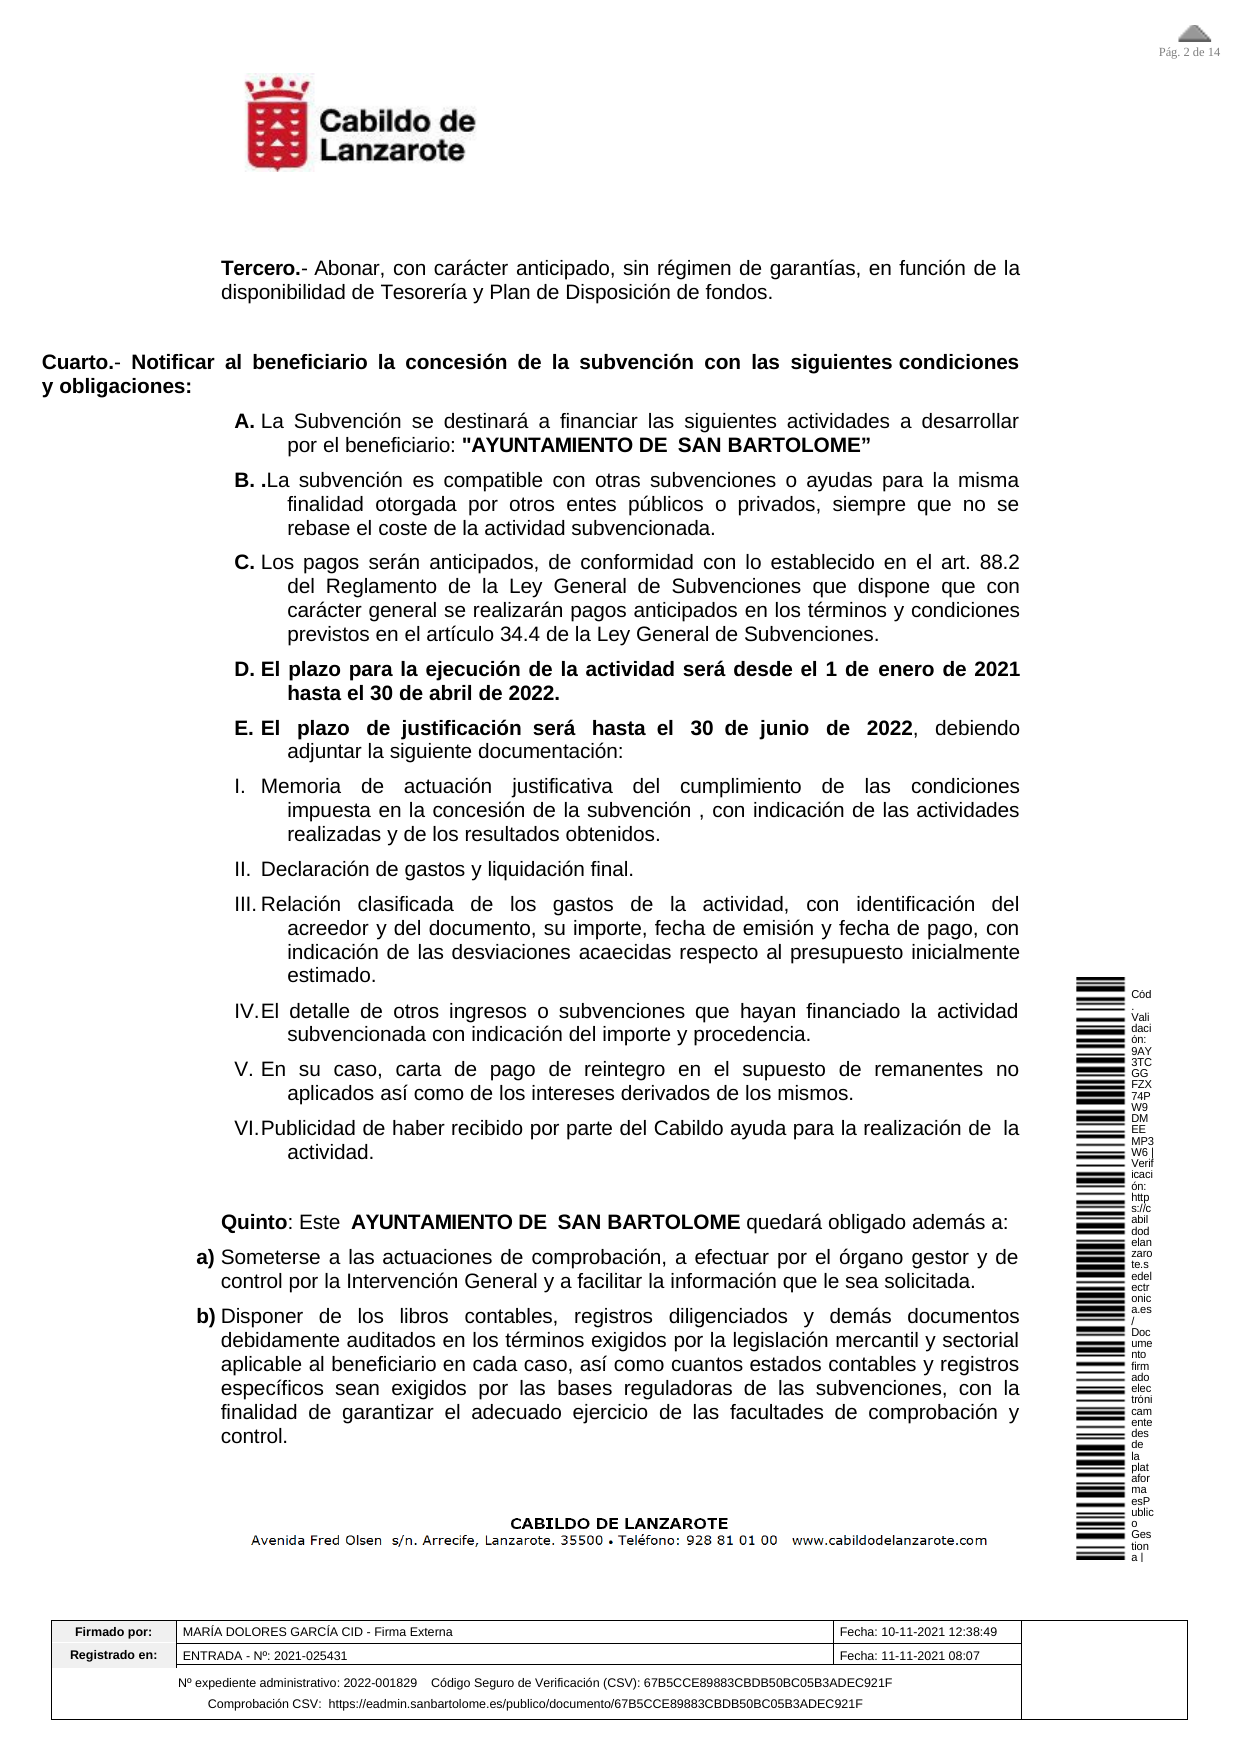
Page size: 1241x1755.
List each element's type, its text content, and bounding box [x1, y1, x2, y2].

table_cell Registrado en: [52, 1646, 176, 1664]
list El detalle de otros ingresos o subvenciones que hayan financiado la actividad subvencionada con indicación del importe y procedencia. [234, 999, 1019, 1047]
list Someterse a las actuaciones de comprobación, a efectuar por el órgano gestor y de control por la Intervención General y a facilitar la información que le sea solicitada. [196, 1246, 1019, 1293]
text [1156, 1210, 1232, 1234]
picture [222, 73, 532, 172]
list .La subvención es compatible con otras subvenciones o ayudas para la misma finalidad otorgada por otros entes públicos o privados, siempre que no se rebase el coste de la actividad subvencionada. [234, 468, 1019, 539]
picture [1076, 977, 1129, 1560]
table_cell Nº expediente administrativo: 2022-001829 Código Seguro de Verificación (CSV): 67B5CCE89883CBDB50BC05B3ADEC921F Comprobación CSV: https://eadmin.sanbartolome.es/publico/documento/67B5CCE89883CBDB50BC05B3ADEC921F [52, 1665, 1021, 1718]
text Quinto: Este AYUNTAMIENTO DE SAN BARTOLOME quedará obligado además a: [221, 1210, 1076, 1234]
list Publicidad de haber recibido por parte del Cabildo ayuda para la realización de la actividad. [234, 1117, 1020, 1164]
table_cell Fecha: 11-11-2021 08:07 [834, 1644, 1021, 1664]
list La Subvención se destinará a financiar las siguientes actividades a desarrollar por el beneficiario: "AYUNTAMIENTO DE SAN BARTOLOME” [234, 409, 1019, 457]
list Disponer de los libros contables, registros diligenciados y demás documentos debidamente auditados en los términos exigidos por la legislación mercantil y sectorial aplicable al beneficiario en cada caso, así como cuantos estados contables y registros específicos sean exigidos por las bases reguladoras de las subvenciones, con la finalidad de garantizar el adecuado ejercicio de las facultades de comprobación y control. [196, 1304, 1020, 1448]
table_cell ENTRADA - Nº: 2021-025431 [177, 1644, 833, 1664]
table_header Fecha: 10-11-2021 12:38:49 [834, 1621, 1021, 1642]
picture [1177, 25, 1212, 42]
list Los pagos serán anticipados, de conformidad con lo establecido en el art. 88.2 del Reglamento de la Ley General de Subvenciones que dispone que con carácter general se realizarán pagos anticipados en los términos y condiciones previstos en el artículo 34.4 de la Ley General de Subvenciones. [234, 551, 1020, 646]
table_header MARÍA DOLORES GARCÍA CID - Firma Externa [177, 1621, 833, 1642]
list Relación clasificada de los gastos de la actividad, con identificación del acreedor y del documento, su importe, fecha de emisión y fecha de pago, con indicación de las desviaciones acaecidas respecto al presupuesto inicialmente estimado. [234, 893, 1020, 987]
list Cód. Validación: 9AY3TCGGFZX74PW9DMEEMP3W6 | Verificación: https://cabildodelanzarote.sedelectronica.es/ Documento firmado electrónicamente desde la plataforma esPublico Gestiona | Página 2 de 3 [1131, 990, 1154, 1562]
list En su caso, carta de pago de reintegro en el supuesto de remanentes no aplicados así como de los intereses derivados de los mismos. [234, 1058, 1020, 1105]
list Memoria de actuación justificativa del cumplimiento de las condiciones impuesta en la concesión de la subvención , con indicación de las actividades realizadas y de los resultados obtenidos. [234, 775, 1020, 846]
table_header Firmado por: [52, 1621, 176, 1642]
subtitle Cuarto.- Notificar al beneficiario la concesión de la subvención con las siguientes condiciones y obligaciones: [42, 350, 1019, 398]
text Tercero.- Abonar, con carácter anticipado, sin régimen de garantías, en función de la disponibilidad de Tesorería y Plan de Disposición de fondos. [221, 256, 1020, 304]
picture [221, 1511, 1020, 1549]
list Declaración de gastos y liquidación final. [234, 857, 1232, 881]
list El plazo para la ejecución de la actividad será desde el 1 de enero de 2021 hasta el 30 de abril de 2022. [234, 657, 1021, 705]
table_header [1022, 1621, 1187, 1718]
list El plazo de justificación será hasta el 30 de junio de 2022, debiendo adjuntar la siguiente documentación: [234, 716, 1021, 764]
